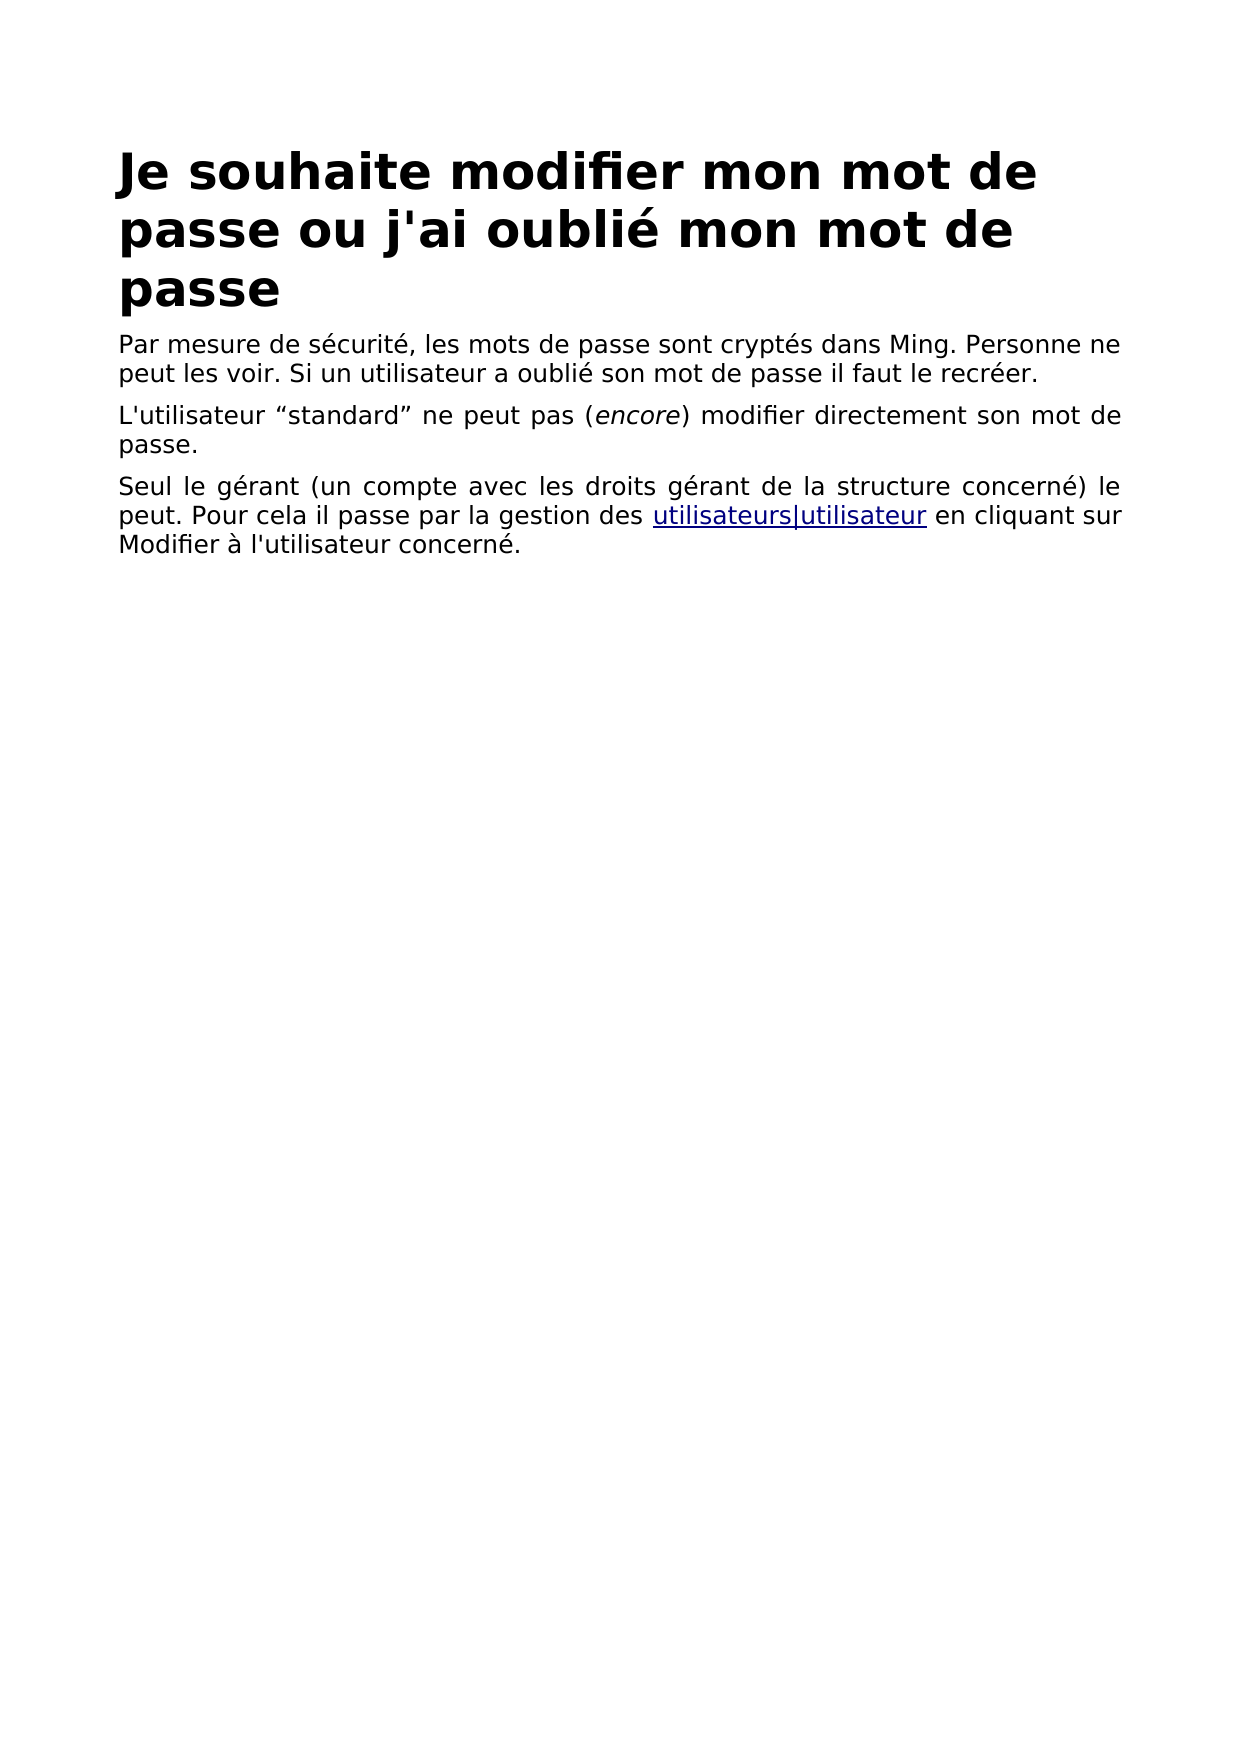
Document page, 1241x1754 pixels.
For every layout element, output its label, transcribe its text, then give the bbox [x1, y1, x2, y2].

text L'utilisateur “standard” ne peut pas (encore) modifier directement son mot de passe. [118, 401, 1122, 459]
text Seul le gérant (un compte avec les droits gérant de la structure concerné) le peut. Pour cela il passe par la gestion des utilisateurs|utilisateur en cliquant sur Modifier à l'utilisateur concerné. [118, 472, 1122, 559]
text Par mesure de sécurité, les mots de passe sont cryptés dans Ming. Personne ne peut les voir. Si un utilisateur a oublié son mot de passe il faut le recréer. [118, 330, 1122, 389]
subtitle Je souhaite modifier mon mot de passe ou j'ai oublié mon mot de passe [118, 143, 1122, 318]
